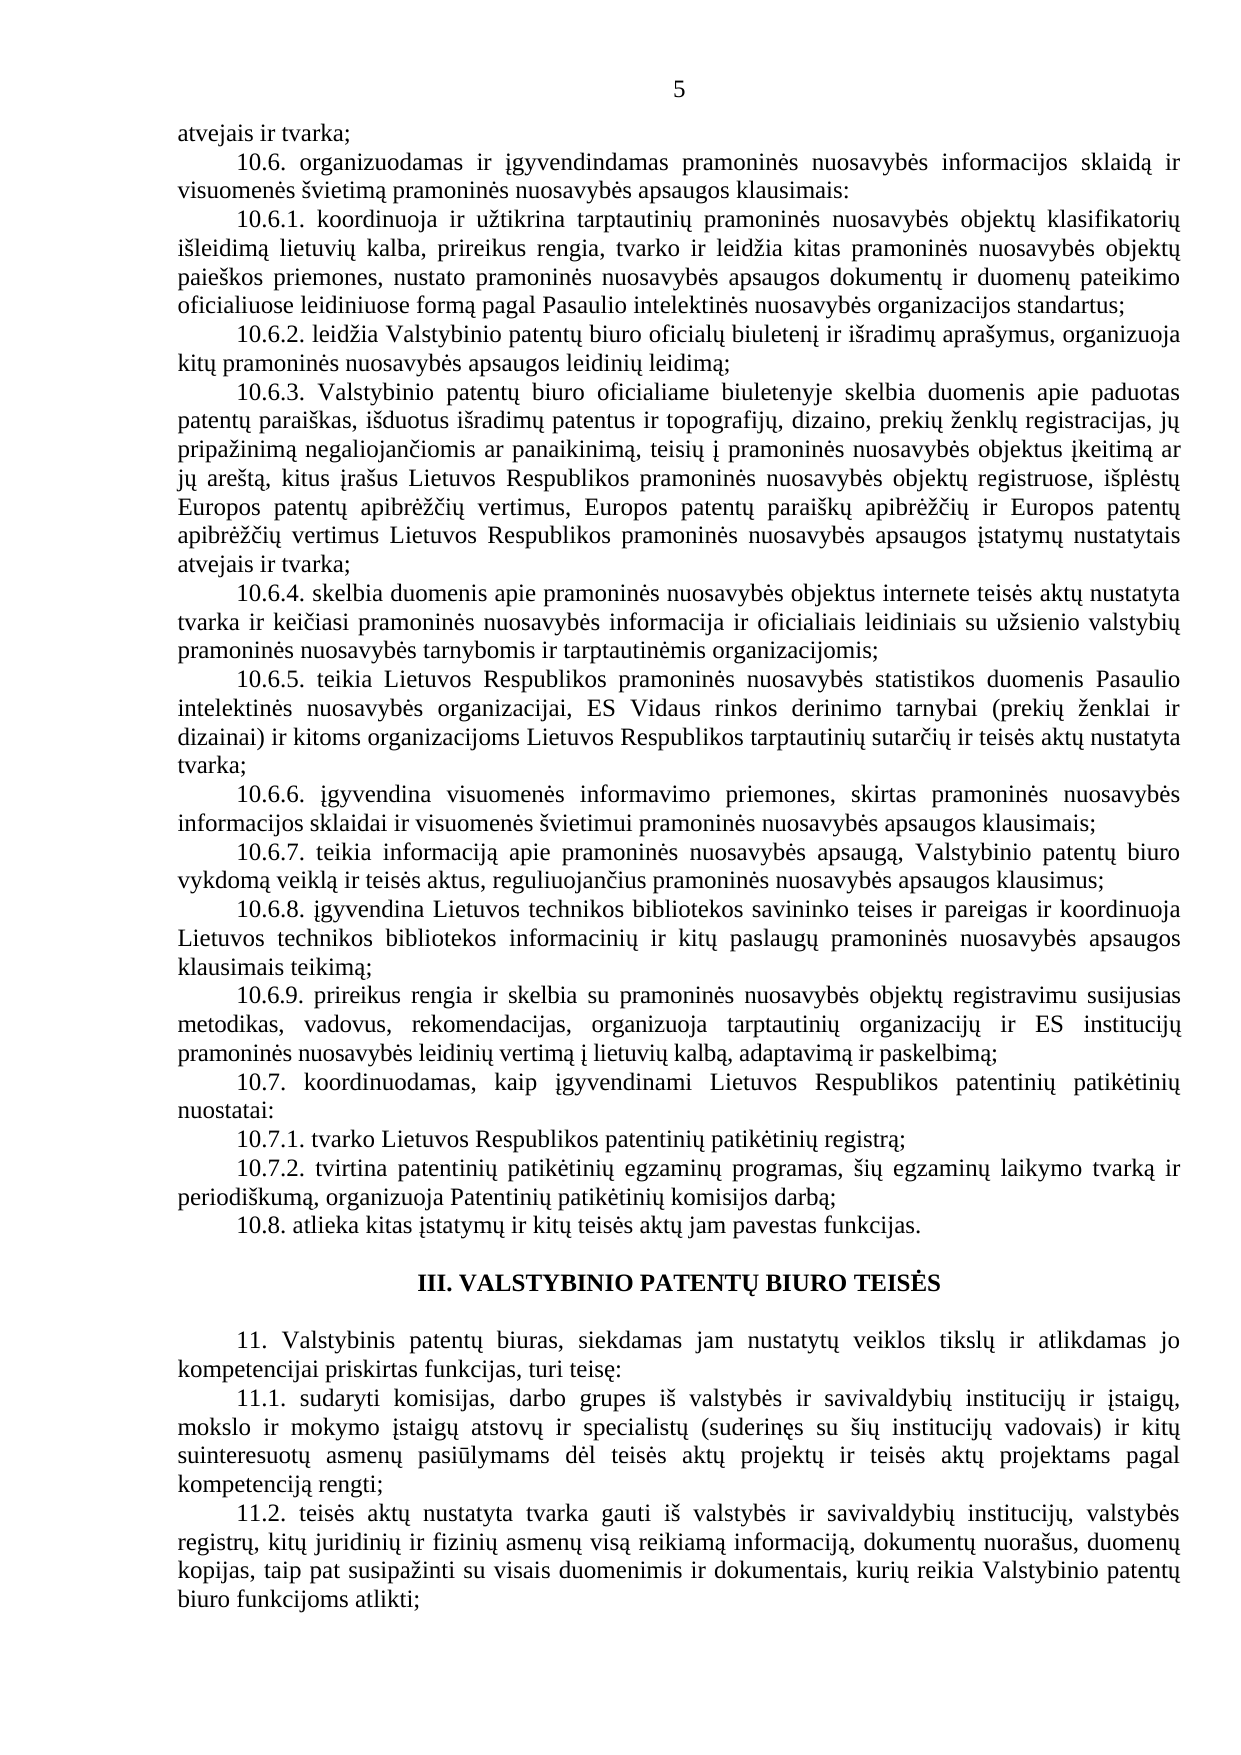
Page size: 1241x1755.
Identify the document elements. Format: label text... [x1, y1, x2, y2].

text 10.7. koordinuodamas, kaip įgyvendinami Lietuvos Respublikos patentinių patikėtinių nuostatai: [177, 1067, 1181, 1124]
text 10.6.3. Valstybinio patentų biuro oficialiame biuletenyje skelbia duomenis apie paduotas patentų paraiškas, išduotus išradimų patentus ir topografijų, dizaino, prekių ženklų registracijas, jų pripažinimą negaliojančiomis ar panaikinimą, teisių į pramoninės nuosavybės objektus įkeitimą ar jų areštą, kitus įrašus Lietuvos Respublikos pramoninės nuosavybės objektų registruose, išplėstų Europos patentų apibrėžčių vertimus, Europos patentų paraiškų apibrėžčių ir Europos patentų apibrėžčių vertimus Lietuvos Respublikos pramoninės nuosavybės apsaugos įstatymų nustatytais atvejais ir tvarka; [177, 377, 1181, 578]
text 10.6.8. įgyvendina Lietuvos technikos bibliotekos savininko teises ir pareigas ir koordinuoja Lietuvos technikos bibliotekos informacinių ir kitų paslaugų pramoninės nuosavybės apsaugos klausimais teikimą; [177, 894, 1181, 981]
text 11.2. teisės aktų nustatyta tvarka gauti iš valstybės ir savivaldybių institucijų, valstybės registrų, kitų juridinių ir fizinių asmenų visą reikiamą informaciją, dokumentų nuorašus, duomenų kopijas, taip pat susipažinti su visais duomenimis ir dokumentais, kurių reikia Valstybinio patentų biuro funkcijoms atlikti; [177, 1498, 1181, 1613]
text 10.6.5. teikia Lietuvos Respublikos pramoninės nuosavybės statistikos duomenis Pasaulio intelektinės nuosavybės organizacijai, ES Vidaus rinkos derinimo tarnybai (prekių ženklai ir dizainai) ir kitoms organizacijoms Lietuvos Respublikos tarptautinių sutarčių ir teisės aktų nustatyta tvarka; [177, 664, 1181, 779]
text 10.7.2. tvirtina patentinių patikėtinių egzaminų programas, šių egzaminų laikymo tvarką ir periodiškumą, organizuoja Patentinių patikėtinių komisijos darbą; [177, 1153, 1181, 1211]
text 11.1. sudaryti komisijas, darbo grupes iš valstybės ir savivaldybių institucijų ir įstaigų, mokslo ir mokymo įstaigų atstovų ir specialistų (suderinęs su šių institucijų vadovais) ir kitų suinteresuotų asmenų pasiūlymams dėl teisės aktų projektų ir teisės aktų projektams pagal kompetenciją rengti; [177, 1383, 1181, 1498]
text 10.6.4. skelbia duomenis apie pramoninės nuosavybės objektus internete teisės aktų nustatyta tvarka ir keičiasi pramoninės nuosavybės informacija ir oficialiais leidiniais su užsienio valstybių pramoninės nuosavybės tarnybomis ir tarptautinėmis organizacijomis; [177, 578, 1181, 664]
text 10.8. atlieka kitas įstatymų ir kitų teisės aktų jam pavestas funkcijas. [177, 1211, 1181, 1239]
text 10.6.2. leidžia Valstybinio patentų biuro oficialų biuletenį ir išradimų aprašymus, organizuoja kitų pramoninės nuosavybės apsaugos leidinių leidimą; [177, 319, 1181, 377]
text 10.6.6. įgyvendina visuomenės informavimo priemones, skirtas pramoninės nuosavybės informacijos sklaidai ir visuomenės švietimui pramoninės nuosavybės apsaugos klausimais; [177, 779, 1181, 837]
text 10.6.7. teikia informaciją apie pramoninės nuosavybės apsaugą, Valstybinio patentų biuro vykdomą veiklą ir teisės aktus, reguliuojančius pramoninės nuosavybės apsaugos klausimus; [177, 837, 1181, 894]
text 10.6.9. prireikus rengia ir skelbia su pramoninės nuosavybės objektų registravimu susijusias metodikas, vadovus, rekomendacijas, organizuoja tarptautinių organizacijų ir ES institucijų pramoninės nuosavybės leidinių vertimą į lietuvių kalbą, adaptavimą ir paskelbimą; [177, 981, 1181, 1067]
text 10.7.1. tvarko Lietuvos Respublikos patentinių patikėtinių registrą; [177, 1124, 1181, 1153]
text III. VALSTYBINIO PATENTŲ BIURO TEISĖS [177, 1268, 1181, 1297]
text 10.6.1. koordinuoja ir užtikrina tarptautinių pramoninės nuosavybės objektų klasifikatorių išleidimą lietuvių kalba, prireikus rengia, tvarko ir leidžia kitas pramoninės nuosavybės objektų paieškos priemones, nustato pramoninės nuosavybės apsaugos dokumentų ir duomenų pateikimo oficialiuose leidiniuose formą pagal Pasaulio intelektinės nuosavybės organizacijos standartus; [177, 204, 1181, 319]
text 10.6. organizuodamas ir įgyvendindamas pramoninės nuosavybės informacijos sklaidą ir visuomenės švietimą pramoninės nuosavybės apsaugos klausimais: [177, 147, 1181, 204]
text atvejais ir tvarka; [177, 118, 1181, 147]
text 11. Valstybinis patentų biuras, siekdamas jam nustatytų veiklos tikslų ir atlikdamas jo kompetencijai priskirtas funkcijas, turi teisę: [177, 1326, 1181, 1383]
